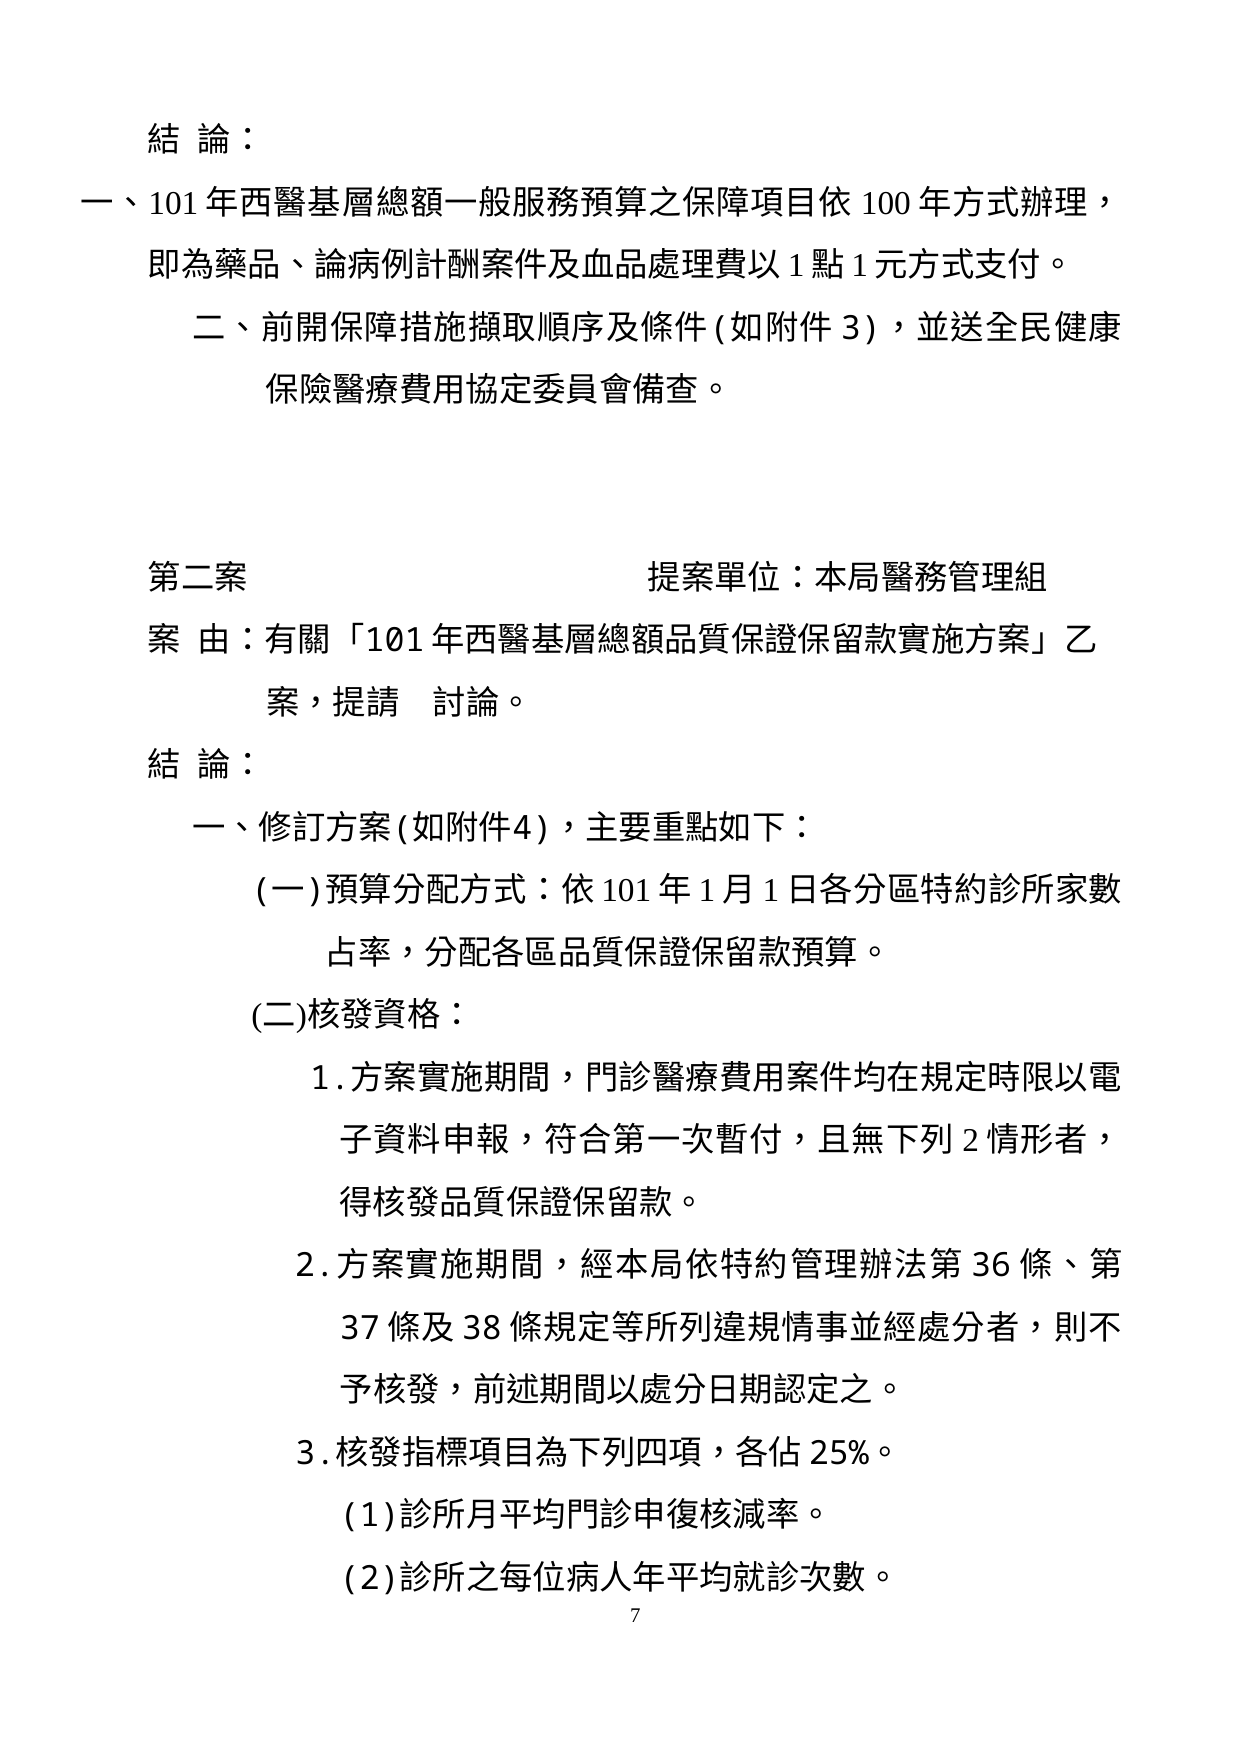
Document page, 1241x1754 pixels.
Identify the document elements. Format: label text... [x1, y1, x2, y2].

text 第二案 提案單位：本局醫務管理組 [148, 533, 1122, 596]
text 一、修訂方案(如附件4)，主要重點如下： [192, 783, 1122, 846]
text 一、101年西醫基層總額一般服務預算之保障項目依100年方式辦理，即為藥品、論病例計酬案件及血品處理費以1點1元方式支付。 [80, 158, 1122, 283]
text (二)核發資格： [147, 971, 1122, 1033]
text 結 論： [148, 721, 1122, 783]
text 2.方案實施期間，經本局依特約管理辦法第36條、第37條及38條規定等所列違規情事並經處分者，則不予核發，前述期間以處分日期認定之。 [294, 1221, 1122, 1408]
text 1.方案實施期間，門診醫療費用案件均在規定時限以電子資料申報，符合第一次暫付，且無下列2情形者，得核發品質保證保留款。 [310, 1033, 1122, 1221]
text (2)診所之每位病人年平均就診次數。 [297, 1533, 1122, 1596]
text (1)診所月平均門診申復核減率。 [297, 1471, 1122, 1533]
text 二、前開保障措施擷取順序及條件(如附件3)，並送全民健康保險醫療費用協定委員會備查。 [192, 283, 1122, 408]
text (一)預算分配方式：依101年1月1日各分區特約診所家數占率，分配各區品質保證保留款預算。 [251, 846, 1122, 971]
text 3.核發指標項目為下列四項，各佔25%。 [295, 1408, 1122, 1471]
text 結 論： [148, 96, 1122, 158]
text 案 由：有關「101年西醫基層總額品質保證保留款實施方案」乙案，提請 討論。 [148, 596, 1122, 721]
